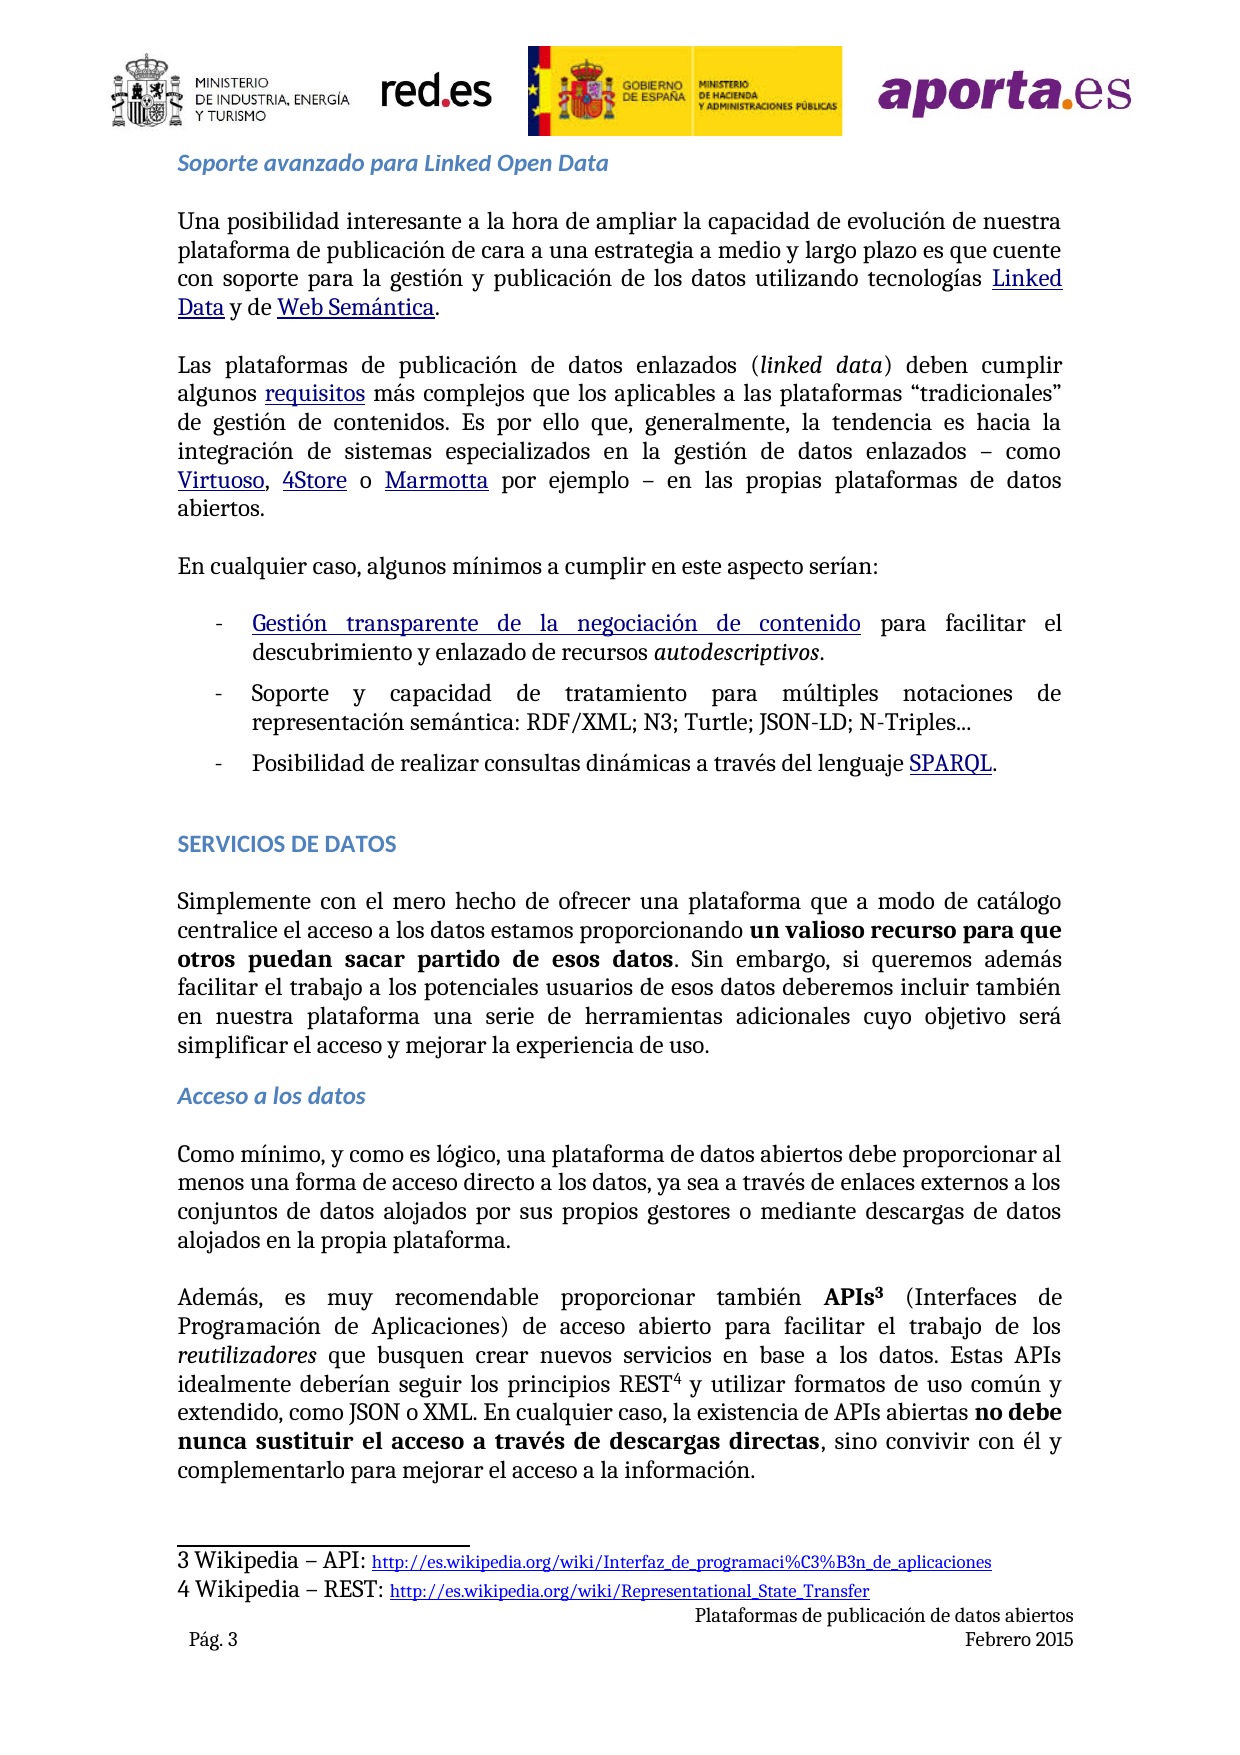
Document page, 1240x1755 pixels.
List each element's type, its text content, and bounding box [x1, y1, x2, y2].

list Soporte y capacidad de tratamiento para múltiples notaciones de representación semántica: RDF/XML; N3; Turtle; JSON-LD; N-Triples... [214, 679, 1062, 737]
subtitle Acceso a los datos [177, 1080, 1062, 1111]
text Las plataformas de publicación de datos enlazados (linked data) deben cumplir algunos requisitos más complejos que los aplicables a las plataformas “tradicionales” de gestión de contenidos. Es por ello que, generalmente, la tendencia es hacia la integración de sistemas especializados en la gestión de datos enlazados – como Virtuoso, 4Store o Marmotta por ejemplo – en las propias plataformas de datos abiertos. [177, 351, 1062, 523]
list Posibilidad de realizar consultas dinámicas a través del lenguaje SPARQL. [214, 749, 1062, 778]
text Además, es muy recomendable proporcionar también APIs (Interfaces de Programación de Aplicaciones) de acceso abierto para facilitar el trabajo de los reutilizadores que busquen crear nuevos servicios en base a los datos. Estas APIs idealmente deberían seguir los principios REST y utilizar formatos de uso común y extendido, como JSON o XML. En cualquier caso, la existencia de APIs abiertas no debe nunca sustituir el acceso a través de descargas directas, sino convivir con él y complementarlo para mejorar el acceso a la información. [177, 1283, 1062, 1484]
text En cualquier caso, algunos mínimos a cumplir en este aspecto serían: [177, 552, 1062, 581]
text Como mínimo, y como es lógico, una plataforma de datos abiertos debe proporcionar al menos una forma de acceso directo a los datos, ya sea a través de enlaces externos a los conjuntos de datos alojados por sus propios gestores o mediante descargas de datos alojados en la propia plataforma. [177, 1139, 1062, 1254]
text Simplemente con el mero hecho de ofrecer una plataforma que a modo de catálogo centralice el acceso a los datos estamos proporcionando un valioso recurso para que otros puedan sacar partido de esos datos. Sin embargo, si queremos además facilitar el trabajo a los potenciales usuarios de esos datos deberemos incluir también en nuestra plataforma una serie de herramientas adicionales cuyo objetivo será simplificar el acceso y mejorar la experiencia de uso. [177, 887, 1062, 1059]
list Gestión transparente de la negociación de contenido para facilitar el descubrimiento y enlazado de recursos autodescriptivos. [215, 609, 1062, 667]
subtitle Soporte avanzado para Linked Open Data [177, 148, 1062, 178]
subtitle SERVICIOS DE DATOS [177, 828, 1062, 858]
text Una posibilidad interesante a la hora de ampliar la capacidad de evolución de nuestra plataforma de publicación de cara a una estrategia a medio y largo plazo es que cuente con soporte para la gestión y publicación de los datos utilizando tecnologías Linked Data y de Web Semántica. [177, 207, 1062, 322]
text Wikipedia – REST: http://es.wikipedia.org/wiki/Representational_State_Transfer [177, 1575, 1062, 1604]
text Wikipedia – API: http://es.wikipedia.org/wiki/Interfaz_de_programaci%C3%B3n_de_aplicaciones [177, 1546, 1062, 1575]
